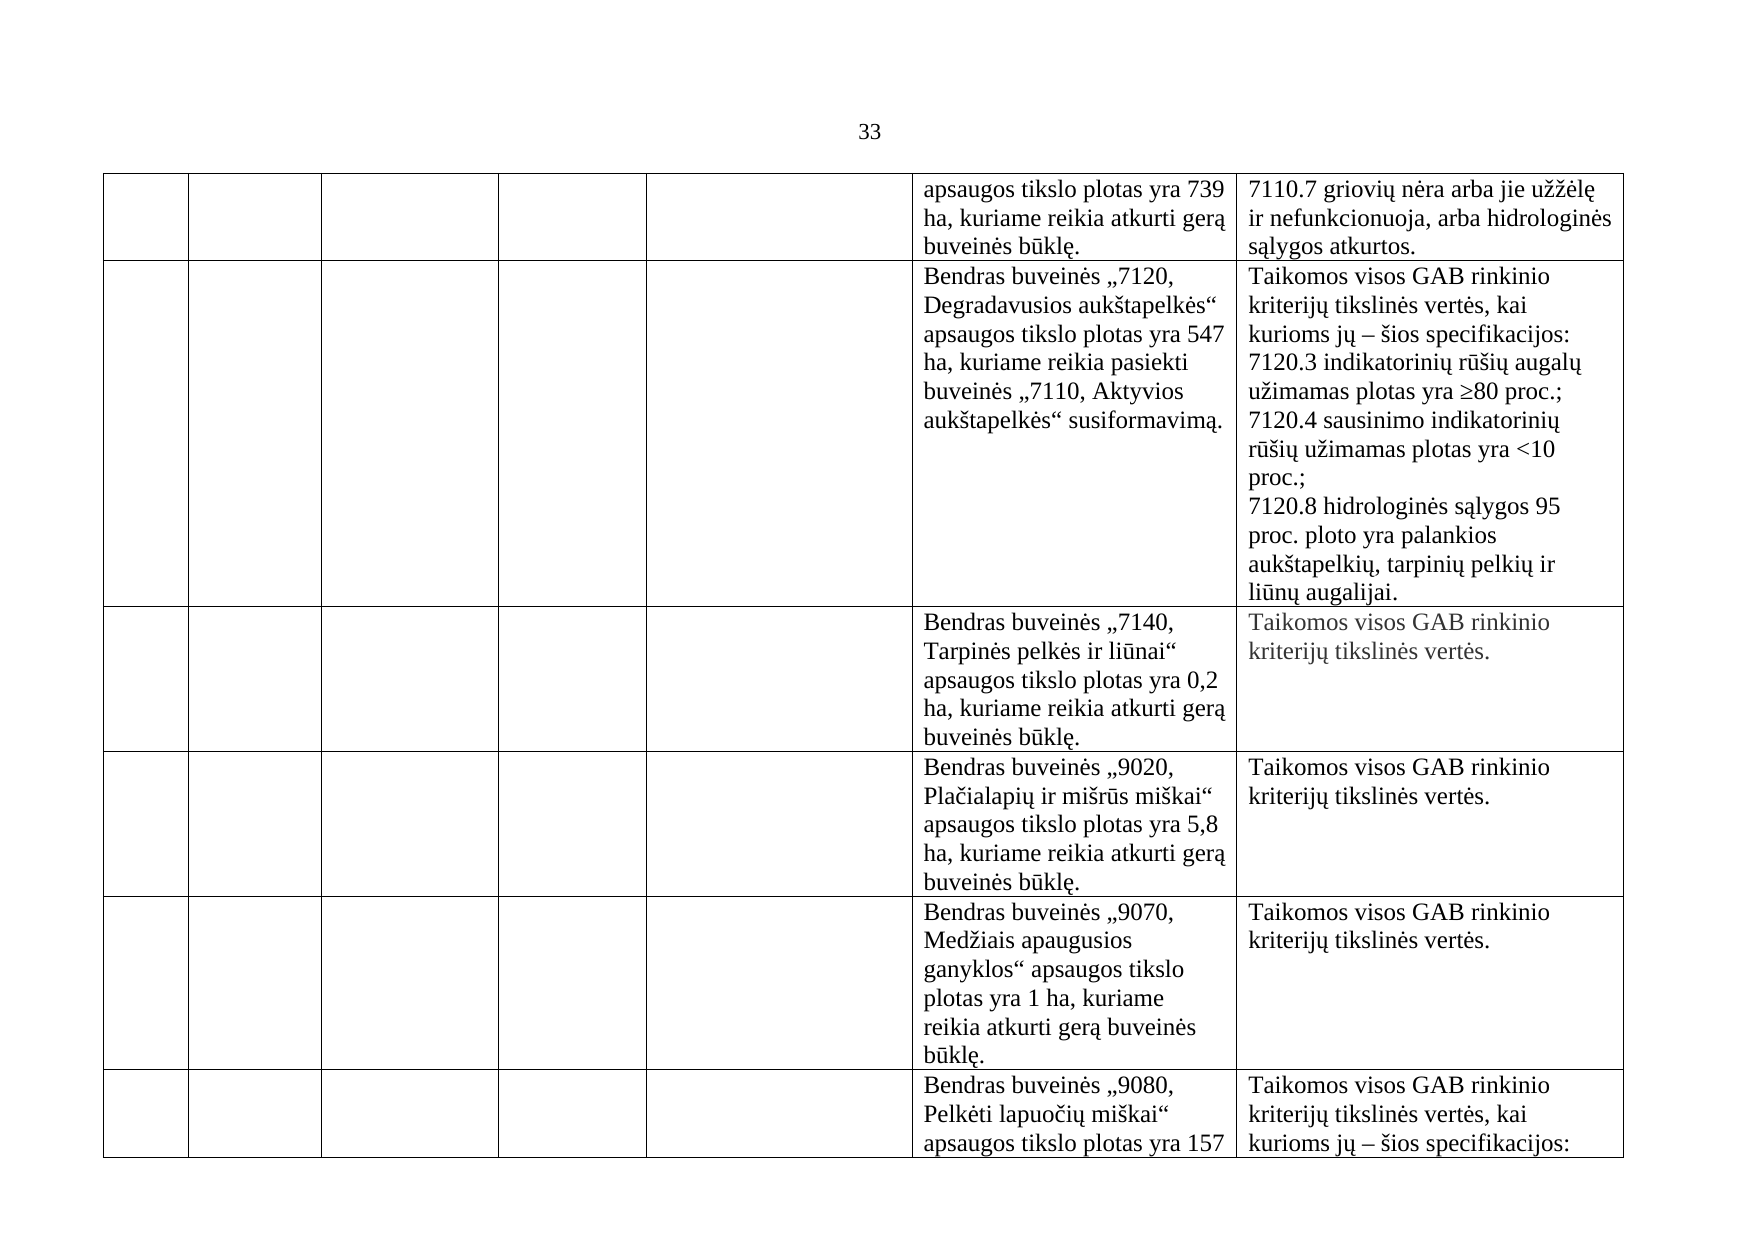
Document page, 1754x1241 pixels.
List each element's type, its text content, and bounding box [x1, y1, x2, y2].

table_cell [647, 897, 912, 1069]
table_cell [322, 752, 498, 896]
table_cell [647, 607, 912, 751]
table_cell [189, 752, 321, 896]
table_cell Taikomos visos GAB rinkinio kriterijų tikslinės vertės, kai kurioms jų – šios specifikacijos: 7120.3 indikatorinių rūšių augalų užimamas plotas yra ≥80 proc.; 7120.4 sausinimo indikatorinių rūšių užimamas plotas yra <10 proc.; 7120.8 hidrologinės sąlygos 95 proc. ploto yra palankios aukštapelkių, tarpinių pelkių ir liūnų augalijai. [1237, 261, 1623, 606]
table_cell apsaugos tikslo plotas yra 739 ha, kuriame reikia atkurti gerą buveinės būklę. [913, 174, 1236, 260]
table_cell Bendras buveinės „7120, Degradavusios aukštapelkės“ apsaugos tikslo plotas yra 547 ha, kuriame reikia pasiekti buveinės „7110, Aktyvios aukštapelkės“ susiformavimą. [913, 261, 1236, 606]
table_cell [322, 1070, 498, 1157]
table_cell [499, 261, 646, 606]
table_cell [499, 1070, 646, 1157]
table_cell [104, 261, 188, 606]
table_cell [647, 1070, 912, 1157]
table_cell 7110.7 griovių nėra arba jie užžėlę ir nefunkcionuoja, arba hidrologinės sąlygos atkurtos. [1237, 174, 1623, 260]
table_cell [189, 897, 321, 1069]
table_cell [499, 897, 646, 1069]
table_cell [322, 261, 498, 606]
table_cell [104, 607, 188, 751]
table_cell Bendras buveinės „9020, Plačialapių ir mišrūs miškai“ apsaugos tikslo plotas yra 5,8 ha, kuriame reikia atkurti gerą buveinės būklę. [913, 752, 1236, 896]
table_cell [189, 607, 321, 751]
table_cell [189, 1070, 321, 1157]
table_cell [647, 261, 912, 606]
table_cell [322, 607, 498, 751]
table_cell Bendras buveinės „7140, Tarpinės pelkės ir liūnai“ apsaugos tikslo plotas yra 0,2 ha, kuriame reikia atkurti gerą buveinės būklę. [913, 607, 1236, 751]
table_cell [104, 1070, 188, 1157]
table_cell [104, 752, 188, 896]
table_cell Taikomos visos GAB rinkinio kriterijų tikslinės vertės, kai kurioms jų – šios specifikacijos: [1237, 1070, 1623, 1157]
table_cell [104, 897, 188, 1069]
table_cell Bendras buveinės „9080, Pelkėti lapuočių miškai“ apsaugos tikslo plotas yra 157 [913, 1070, 1236, 1157]
table_cell Taikomos visos GAB rinkinio kriterijų tikslinės vertės. [1237, 752, 1623, 896]
table_cell [189, 174, 321, 260]
table_cell Bendras buveinės „9070, Medžiais apaugusios ganyklos“ apsaugos tikslo plotas yra 1 ha, kuriame reikia atkurti gerą buveinės būklę. [913, 897, 1236, 1069]
table_cell [322, 897, 498, 1069]
table_cell Taikomos visos GAB rinkinio kriterijų tikslinės vertės. [1237, 897, 1623, 1069]
table_cell Taikomos visos GAB rinkinio kriterijų tikslinės vertės. [1237, 607, 1623, 751]
table_cell [499, 174, 646, 260]
table_cell [647, 174, 912, 260]
table_cell [104, 174, 188, 260]
table_cell [499, 607, 646, 751]
table_cell [499, 752, 646, 896]
table_cell [647, 752, 912, 896]
table_cell [322, 174, 498, 260]
table_cell [189, 261, 321, 606]
